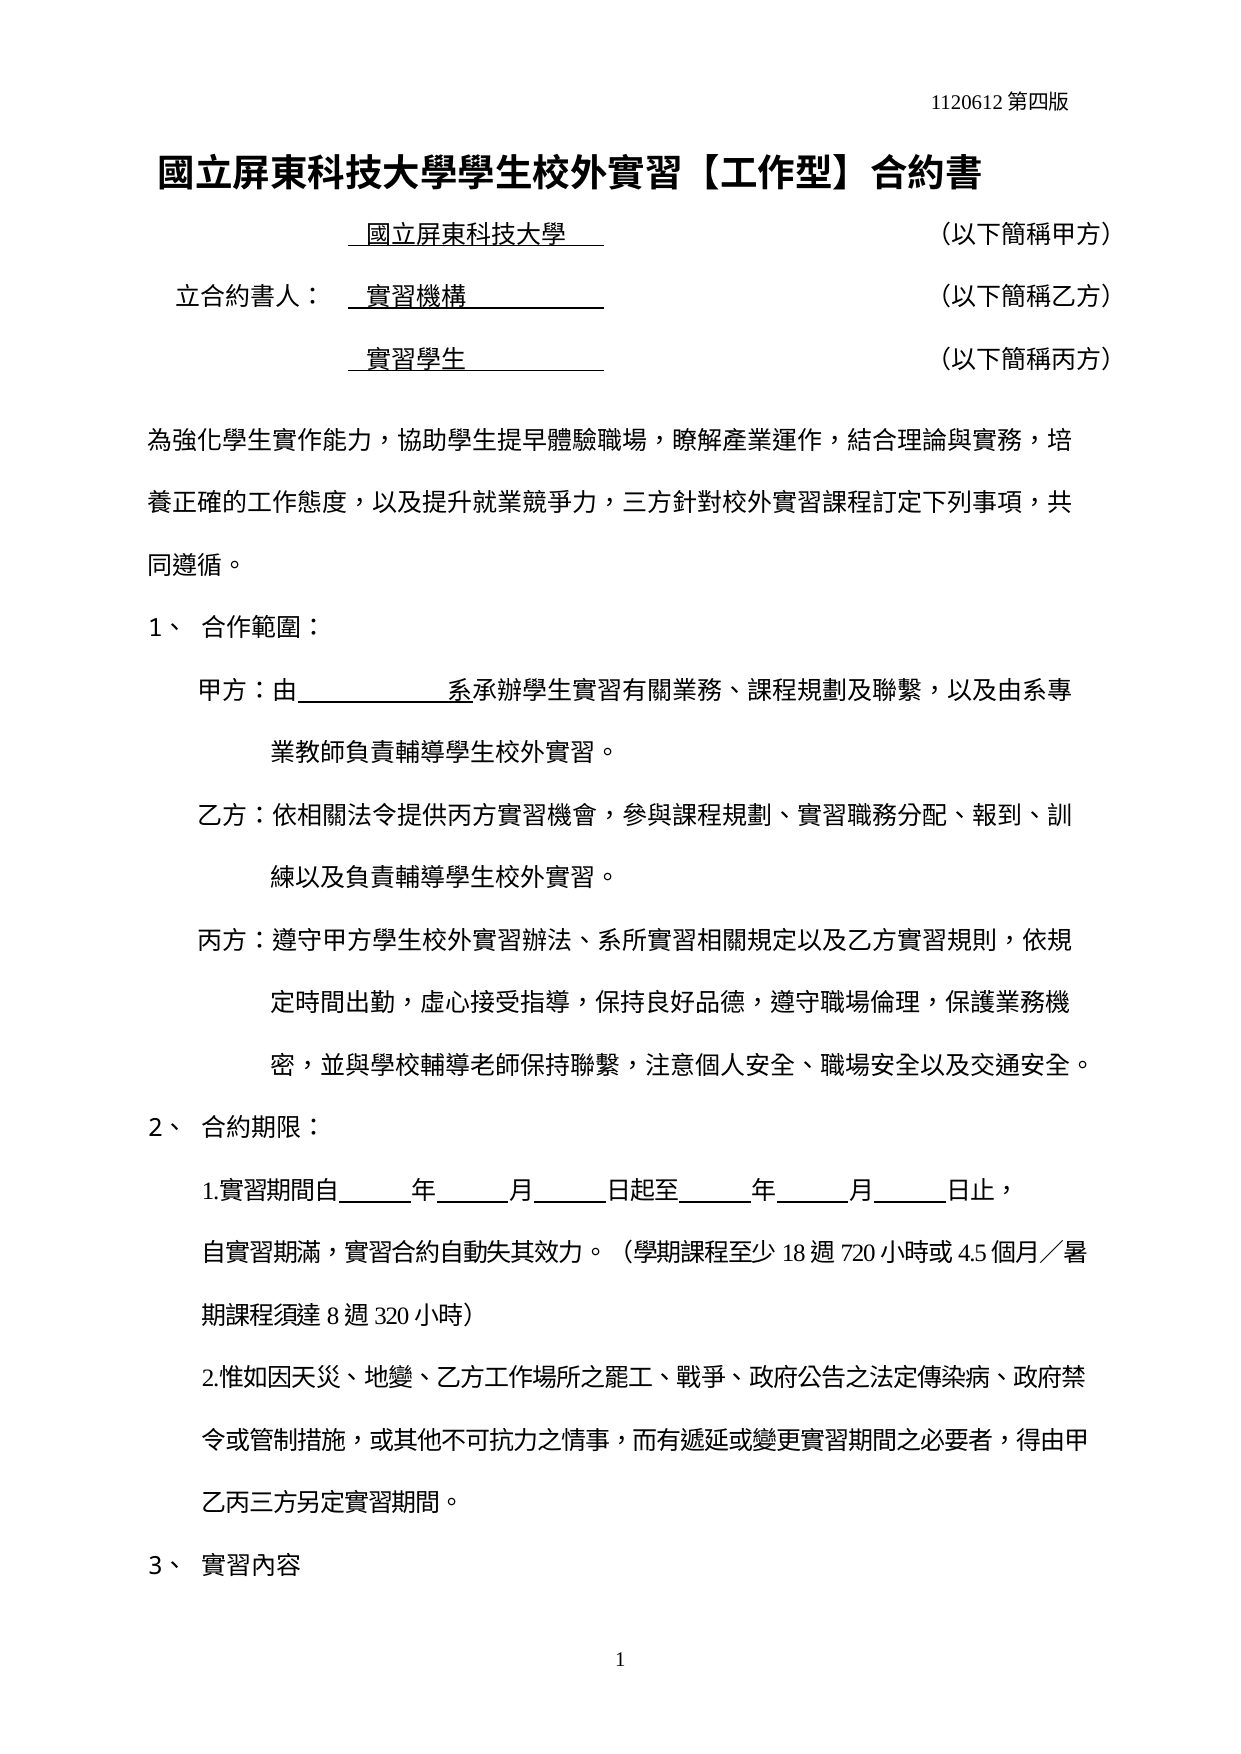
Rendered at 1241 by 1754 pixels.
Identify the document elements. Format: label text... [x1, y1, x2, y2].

text 自實習期滿，實習合約自動失其效力。（學期課程至少18週720小時或4.5個月／暑期課程須達8週320小時） [202, 1209, 1090, 1334]
text 1.實習期間自 年 月 日起至 年 月 日止， [202, 1147, 1090, 1209]
table_header 立合約書人： [148, 191, 336, 378]
table_cell （以下簡稱丙方） [901, 316, 1237, 378]
text 乙方：依相關法令提供丙方實習機會，參與課程規劃、實習職務分配、報到、訓練以及負責輔導學生校外實習。 [198, 772, 1089, 897]
text 2.惟如因天災、地變、乙方工作場所之罷工、戰爭、政府公告之法定傳染病、政府禁令或管制措施，或其他不可抗力之情事，而有遞延或變更實習期間之必要者，得由甲乙丙三方另定實習期間。 [202, 1334, 1090, 1522]
table_header 國立屏東科技大學 [336, 191, 901, 253]
table_cell 實習機構 [336, 253, 901, 316]
text 丙方：遵守甲方學生校外實習辦法、系所實習相關規定以及乙方實習規則，依規定時間出勤，虛心接受指導，保持良好品德，遵守職場倫理，保護業務機密，並與學校輔導老師保持聯繫，注意個人安全、職場安全以及交通安全。 [198, 897, 1089, 1084]
list 合作範圍： [148, 584, 1090, 647]
text 為強化學生實作能力，協助學生提早體驗職場，瞭解產業運作，結合理論與實務，培養正確的工作態度，以及提升就業競爭力，三方針對校外實習課程訂定下列事項，共同遵循。 [148, 397, 1089, 584]
table_cell 實習學生 [336, 316, 901, 378]
list 合約期限： [148, 1084, 1090, 1147]
table_cell （以下簡稱乙方） [901, 253, 1237, 316]
list 實習內容 [148, 1522, 1090, 1584]
text 國立屏東科技大學學生校外實習【工作型】合約書 [148, 77, 1091, 191]
text 1120612第四版 [931, 85, 1076, 115]
text 甲方：由 系承辦學生實習有關業務、課程規劃及聯繫，以及由系專業教師負責輔導學生校外實習。 [198, 647, 1089, 772]
table_header （以下簡稱甲方） [901, 191, 1237, 253]
